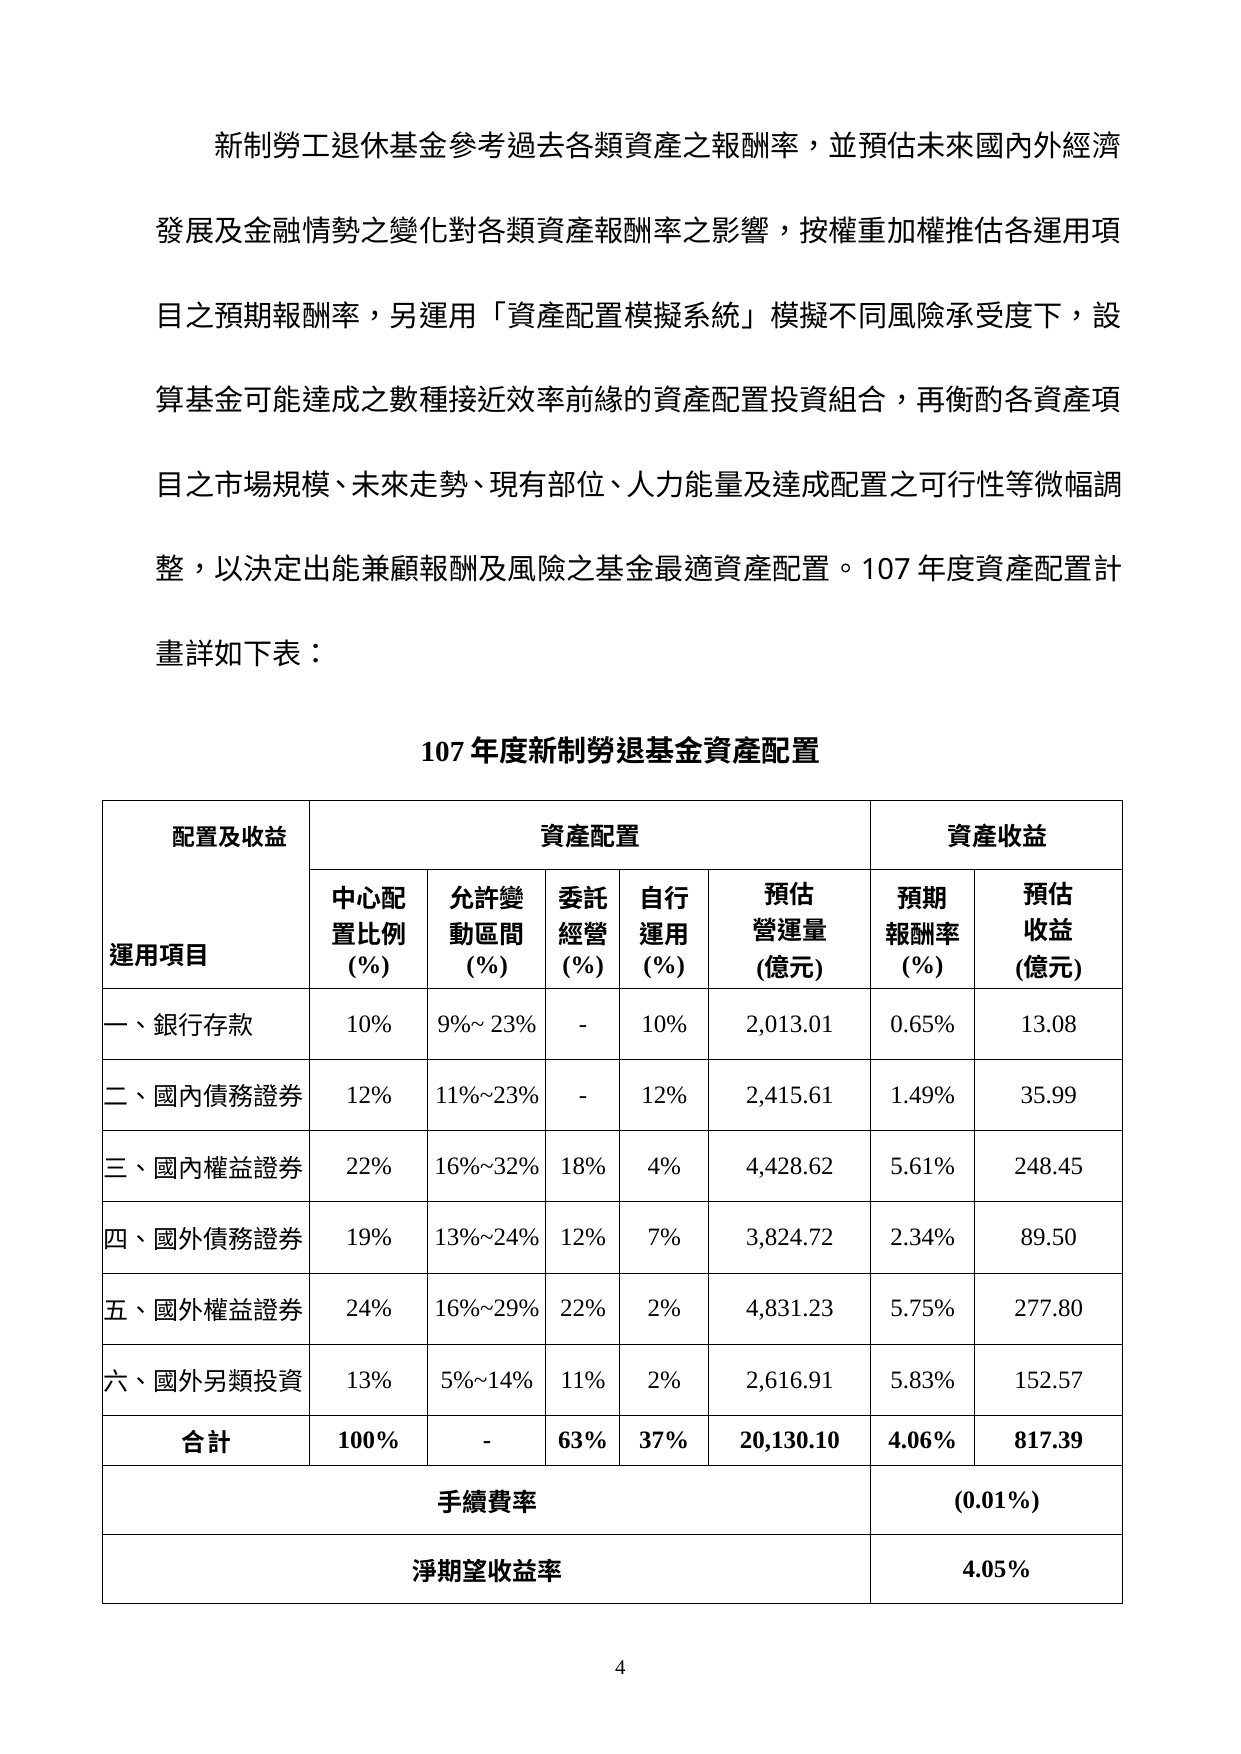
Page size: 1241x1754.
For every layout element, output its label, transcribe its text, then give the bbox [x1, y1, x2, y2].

table_cell 5.75% [871, 1274, 974, 1343]
table_cell 二、國內債務證券 [103, 1060, 309, 1130]
table_cell 277.80 [975, 1274, 1122, 1343]
table_cell 三、國內權益證券 [103, 1131, 309, 1201]
table_cell 13% [310, 1345, 427, 1415]
table_cell 預估 收益 (億元) [975, 870, 1122, 988]
table_cell 63% [546, 1416, 619, 1465]
table_cell 18% [546, 1131, 619, 1201]
table_cell 817.39 [975, 1416, 1122, 1465]
table_cell 12% [310, 1060, 427, 1130]
table_cell 10% [310, 989, 427, 1059]
text 107年度新制勞退基金資產配置 [118, 715, 1122, 783]
table_cell 248.45 [975, 1131, 1122, 1201]
table_cell 10% [620, 989, 708, 1059]
table_cell 13.08 [975, 989, 1122, 1059]
table_cell 4,831.23 [709, 1274, 870, 1343]
table_cell - [428, 1416, 545, 1465]
table_cell 2% [620, 1345, 708, 1415]
table_cell 16%~32% [428, 1131, 545, 1201]
table_header 資產配置 [310, 801, 870, 869]
table_cell 11% [546, 1345, 619, 1415]
table_cell 89.50 [975, 1202, 1122, 1272]
table_cell 手續費率 [103, 1466, 870, 1534]
table_cell 9%~ 23% [428, 989, 545, 1059]
table_cell 12% [546, 1202, 619, 1272]
table_cell 1.49% [871, 1060, 974, 1130]
table_cell 20,130.10 [709, 1416, 870, 1465]
table_cell 四、國外債務證券 [103, 1202, 309, 1272]
table_cell 22% [546, 1274, 619, 1343]
table_cell 11%~23% [428, 1060, 545, 1130]
table_cell 3,824.72 [709, 1202, 870, 1272]
table_cell 六、國外另類投資 [103, 1345, 309, 1415]
table_cell 4% [620, 1131, 708, 1201]
table_cell 22% [310, 1131, 427, 1201]
table_cell 合計 [103, 1416, 309, 1465]
table_header 配置及收益 運用項目 [103, 801, 309, 988]
table_cell 19% [310, 1202, 427, 1272]
table_cell 5%~14% [428, 1345, 545, 1415]
table_cell 2.34% [871, 1202, 974, 1272]
table_cell 預估 營運量 (億元) [709, 870, 870, 988]
table_cell 中心配 置比例 (%) [310, 870, 427, 988]
table_cell 24% [310, 1274, 427, 1343]
table_cell 4.06% [871, 1416, 974, 1465]
table_cell 委託 經營 (%) [546, 870, 619, 988]
table_cell 37% [620, 1416, 708, 1465]
table_cell 4,428.62 [709, 1131, 870, 1201]
table_cell 2% [620, 1274, 708, 1343]
table_cell 2,616.91 [709, 1345, 870, 1415]
text 新制勞工退休基金參考過去各類資產之報酬率，並預估未來國內外經濟發展及金融情勢之變化對各類資產報酬率之影響，按權重加權推估各運用項目之預期報酬率，另運用「資產配置模擬系統」模擬不同風險承受度下，設算基金可能達成之數種接近效率前緣的資產配置投資組合，再衡酌各資產項目之市場規模、未來走勢、現有部位、人力能量及達成配置之可行性等微幅調整，以決定出能兼顧報酬及風險之基金最適資產配置。107年度資產配置計畫詳如下表： [156, 123, 1122, 673]
table_cell 12% [620, 1060, 708, 1130]
table_cell 允許變 動區間 (%) [428, 870, 545, 988]
table_cell 7% [620, 1202, 708, 1272]
table_cell 13%~24% [428, 1202, 545, 1272]
table_cell 五、國外權益證券 [103, 1274, 309, 1343]
table_cell (0.01%) [871, 1466, 1122, 1534]
table_cell 152.57 [975, 1345, 1122, 1415]
table_cell 100% [310, 1416, 427, 1465]
table_cell 4.05% [871, 1535, 1122, 1603]
table_cell 5.61% [871, 1131, 974, 1201]
table_cell 自行 運用 (%) [620, 870, 708, 988]
table_header 資產收益 [871, 801, 1122, 869]
table_cell 16%~29% [428, 1274, 545, 1343]
table_cell 2,415.61 [709, 1060, 870, 1130]
table_cell - [546, 1060, 619, 1130]
table_cell 預期 報酬率 (%) [871, 870, 974, 988]
table_cell 35.99 [975, 1060, 1122, 1130]
table_cell 5.83% [871, 1345, 974, 1415]
table_cell - [546, 989, 619, 1059]
table_cell 一、銀行存款 [103, 989, 309, 1059]
table_cell 淨期望收益率 [103, 1535, 870, 1603]
table_cell 0.65% [871, 989, 974, 1059]
table_cell 2,013.01 [709, 989, 870, 1059]
